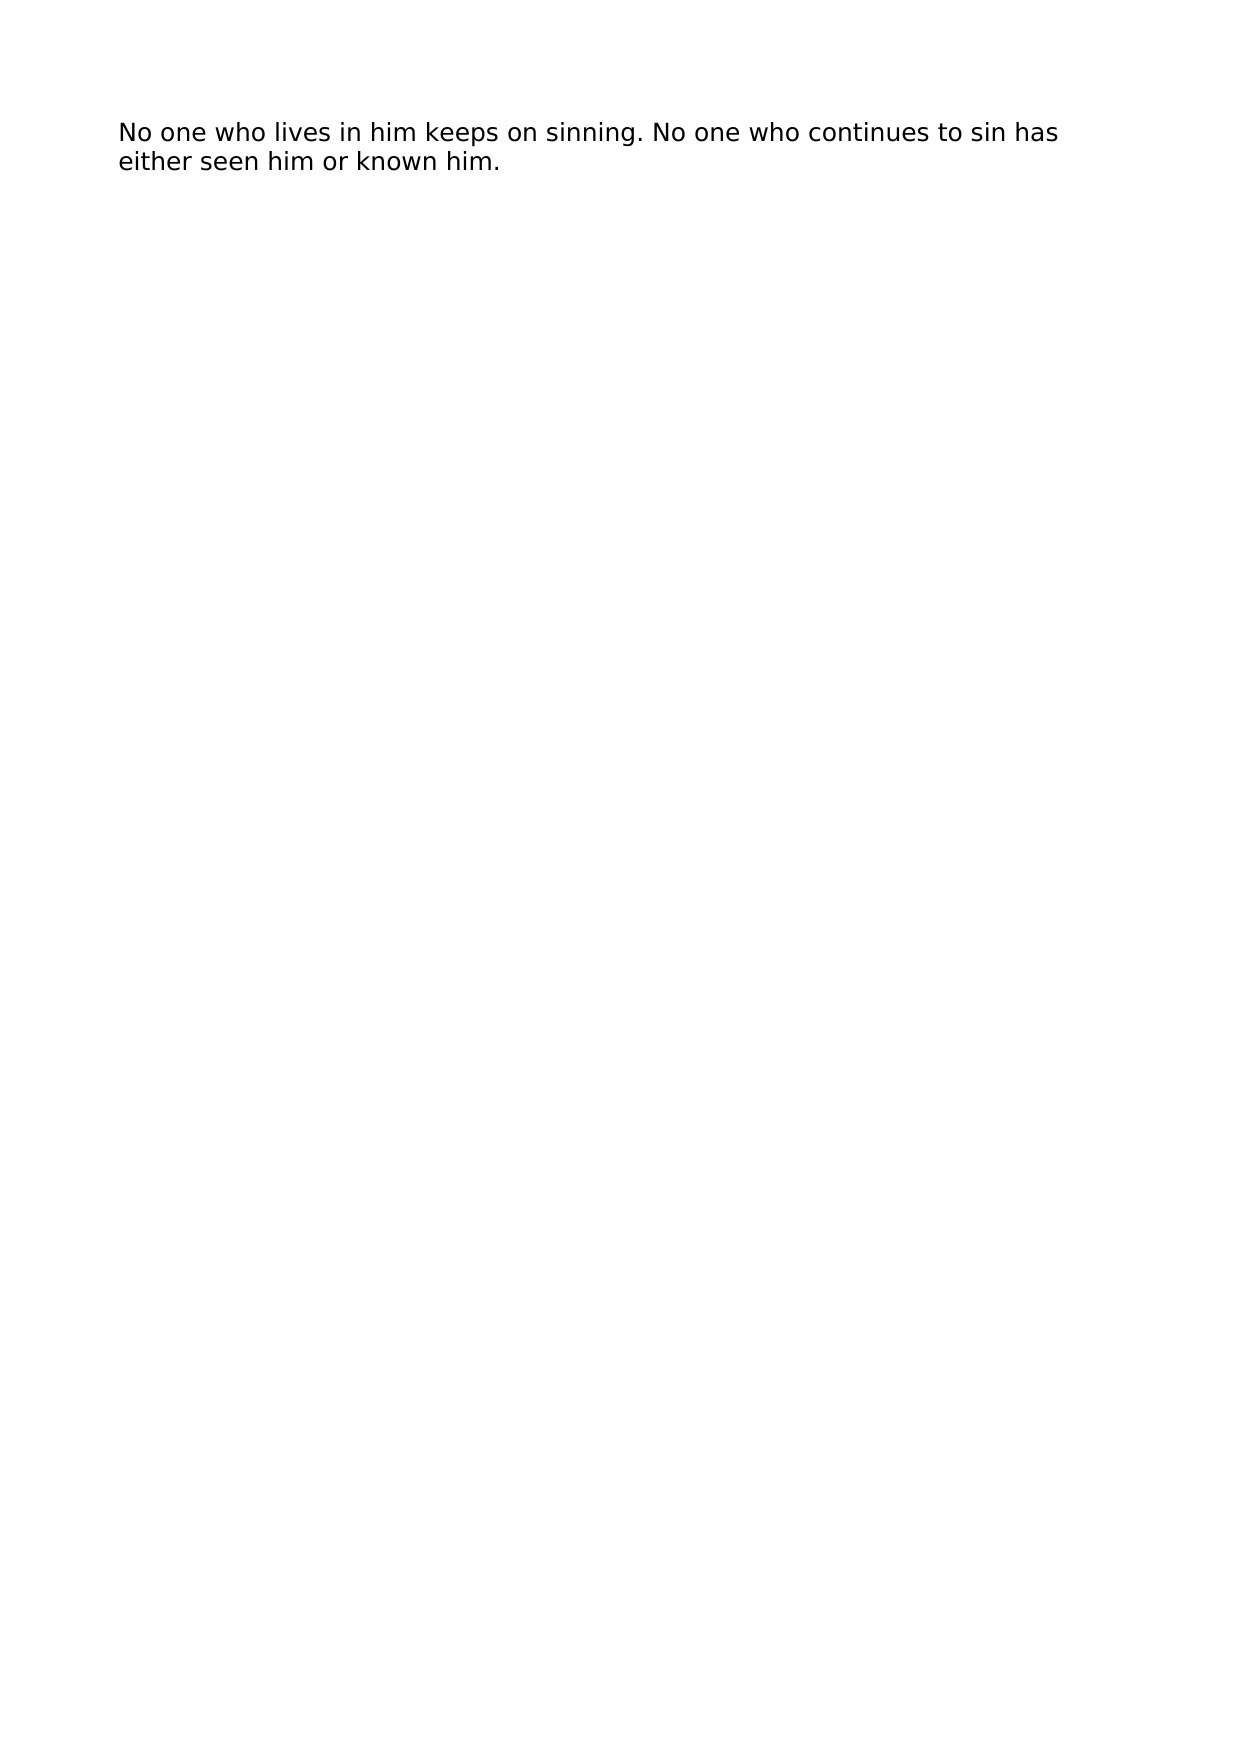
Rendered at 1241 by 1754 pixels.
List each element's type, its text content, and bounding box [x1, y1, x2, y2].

text No one who lives in him keeps on sinning. No one who continues to sin has either seen him or known him. [118, 118, 1122, 176]
